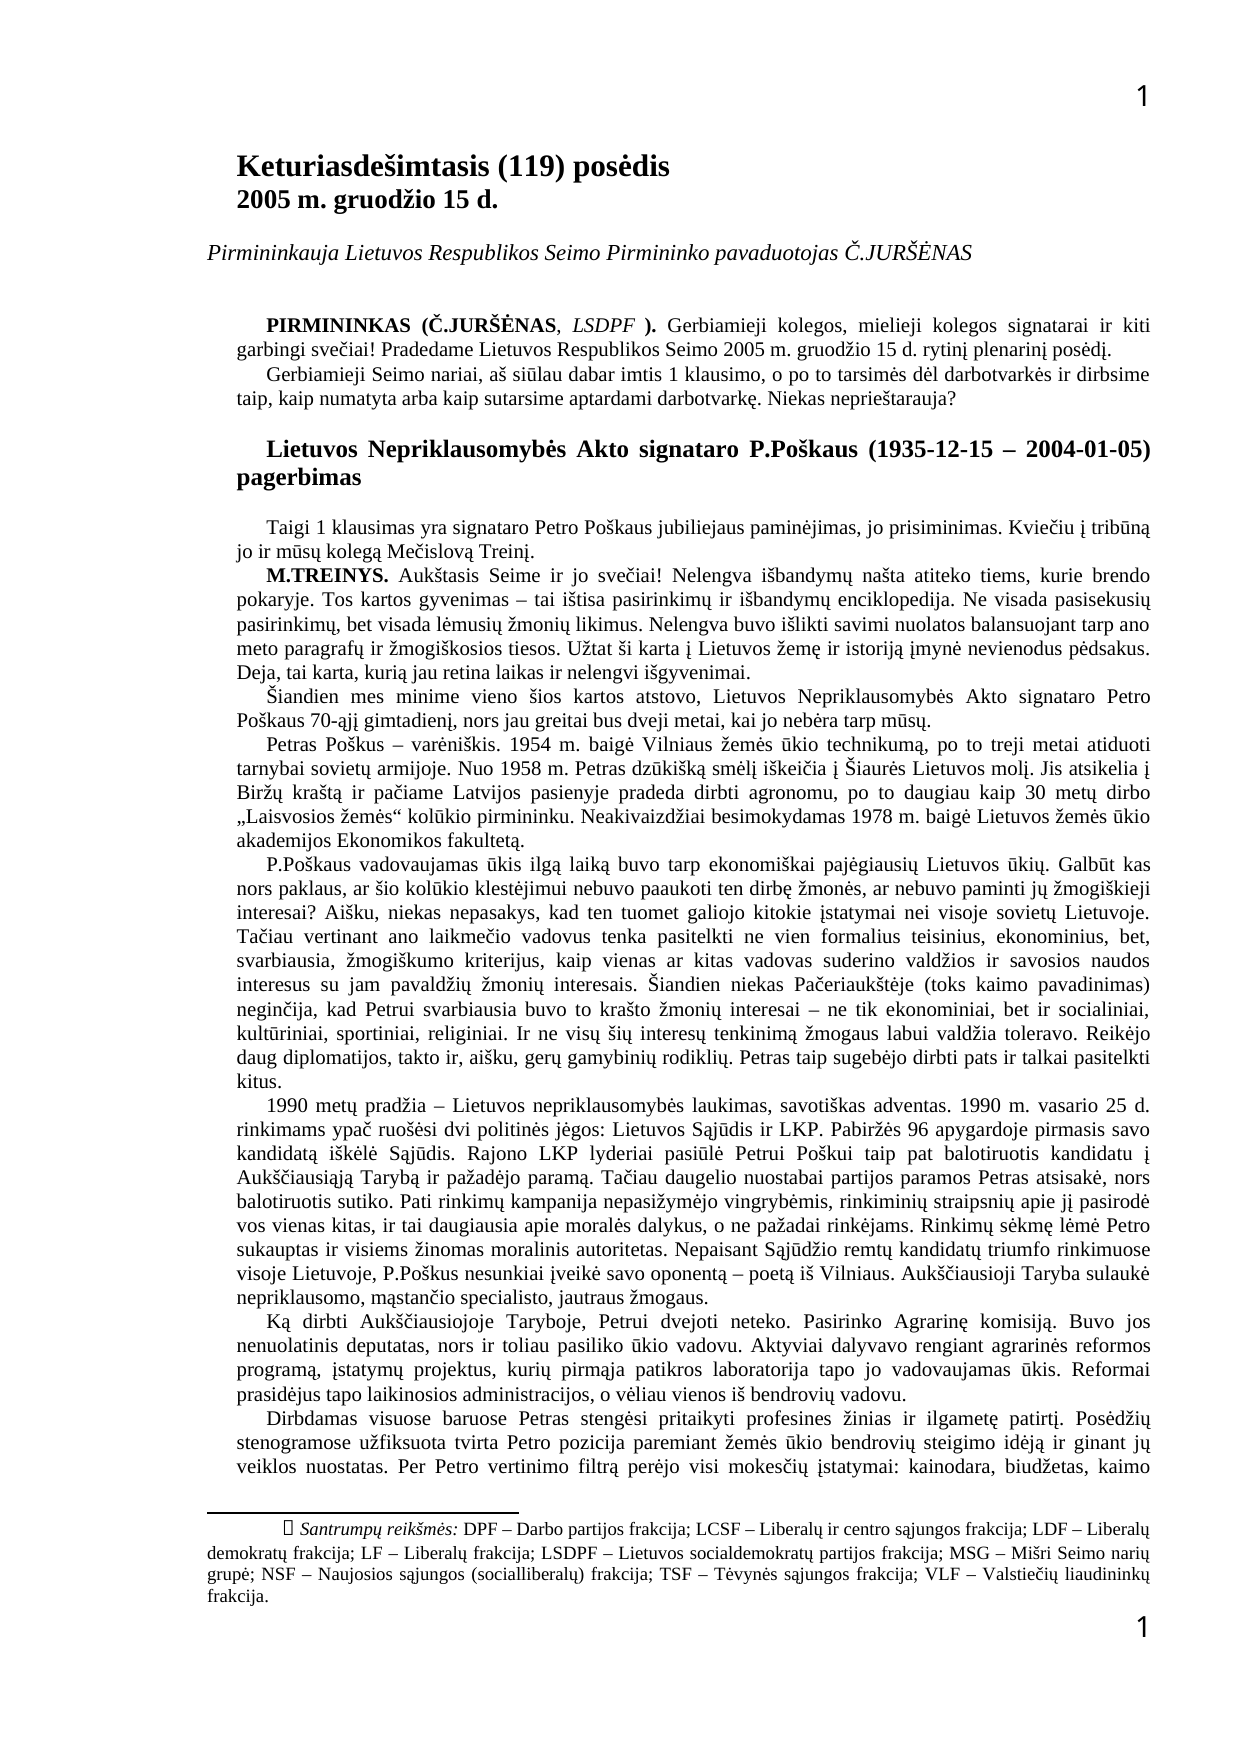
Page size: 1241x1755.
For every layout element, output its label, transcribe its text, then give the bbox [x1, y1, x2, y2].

text PIRMININKAS (Č.JURŠĖNAS, LSDPF). Gerbiamieji kolegos, mielieji kolegos signatarai ir kiti garbingi svečiai! Pradedame Lietuvos Respublikos Seimo 2005 m. gruodžio 15 d. rytinį plenarinį posėdį. [236, 313, 1152, 361]
text Dirbdamas visuose baruose Petras stengėsi pritaikyti profesines žinias ir ilgametę patirtį. Posėdžių stenogramose užfiksuota tvirta Petro pozicija paremiant žemės ūkio bendrovių steigimo idėją ir ginant jų veiklos nuostatas. Per Petro vertinimo filtrą perėjo visi mokesčių įstatymai: kainodara, biudžetas, kaimo [236, 1406, 1152, 1478]
text Gerbiamieji Seimo nariai, aš siūlau dabar imtis 1 klausimo, o po to tarsimės dėl darbotvarkės ir dirbsime taip, kaip numatyta arba kaip sutarsime aptardami darbotvarkę. Niekas neprieštarauja? [236, 361, 1152, 409]
text Santrumpų reikšmės: DPF – Darbo partijos frakcija; LCSF – Liberalų ir centro sąjungos frakcija; LDF – Liberalų demokratų frakcija; LF – Liberalų frakcija; LSDPF – Lietuvos socialdemokratų partijos frakcija; MSG – Mišri Seimo narių grupė; NSF – Naujosios sąjungos (socialliberalų) frakcija; TSF – Tėvynės sąjungos frakcija; VLF – Valstiečių liaudininkų frakcija. [207, 1513, 1152, 1606]
text Lietuvos Nepriklausomybės Akto signataro P.Poškaus (1935-12-15 – 2004-01-05) pagerbimas [236, 434, 1152, 491]
text Šiandien mes minime vieno šios kartos atstovo, Lietuvos Nepriklausomybės Akto signataro Petro Poškaus 70-ąjį gimtadienį, nors jau greitai bus dveji metai, kai jo nebėra tarp mūsų. [236, 684, 1152, 732]
text Ką dirbti Aukščiausiojoje Taryboje, Petrui dvejoti neteko. Pasirinko Agrarinę komisiją. Buvo jos nenuolatinis deputatas, nors ir toliau pasiliko ūkio vadovu. Aktyviai dalyvavo rengiant agrarinės reformos programą, įstatymų projektus, kurių pirmąja patikros laboratorija tapo jo vadovaujamas ūkis. Reformai prasidėjus tapo laikinosios administracijos, o vėliau vienos iš bendrovių vadovu. [236, 1309, 1152, 1406]
text Pirmininkauja Lietuvos Respublikos Seimo Pirmininko pavaduotojas Č.JURŠĖNAS [207, 239, 1152, 265]
text 1990 metų pradžia – Lietuvos nepriklausomybės laukimas, savotiškas adventas. 1990 m. vasario 25 d. rinkimams ypač ruošėsi dvi politinės jėgos: Lietuvos Sąjūdis ir LKP. Pabiržės 96 apygardoje pirmasis savo kandidatą iškėlė Sąjūdis. Rajono LKP lyderiai pasiūlė Petrui Poškui taip pat balotiruotis kandidatu į Aukščiausiąją Tarybą ir pažadėjo paramą. Tačiau daugelio nuostabai partijos paramos Petras atsisakė, nors balotiruotis sutiko. Pati rinkimų kampanija nepasižymėjo vingrybėmis, rinkiminių straipsnių apie jį pasirodė vos vienas kitas, ir tai daugiausia apie moralės dalykus, o ne pažadai rinkėjams. Rinkimų sėkmę lėmė Petro sukauptas ir visiems žinomas moralinis autoritetas. Nepaisant Sąjūdžio remtų kandidatų triumfo rinkimuose visoje Lietuvoje, P.Poškus nesunkiai įveikė savo oponentą – poetą iš Vilniaus. Aukščiausioji Taryba sulaukė nepriklausomo, mąstančio specialisto, jautraus žmogaus. [236, 1093, 1152, 1309]
text Keturiasdešimtasis (119) posėdis 2005 m. gruodžio 15 d. [236, 148, 1152, 215]
text P.Poškaus vadovaujamas ūkis ilgą laiką buvo tarp ekonomiškai pajėgiausių Lietuvos ūkių. Galbūt kas nors paklaus, ar šio kolūkio klestėjimui nebuvo paaukoti ten dirbę žmonės, ar nebuvo paminti jų žmogiškieji interesai? Aišku, niekas nepasakys, kad ten tuomet galiojo kitokie įstatymai nei visoje sovietų Lietuvoje. Tačiau vertinant ano laikmečio vadovus tenka pasitelkti ne vien formalius teisinius, ekonominius, bet, svarbiausia, žmogiškumo kriterijus, kaip vienas ar kitas vadovas suderino valdžios ir savosios naudos interesus su jam pavaldžių žmonių interesais. Šiandien niekas Pačeriaukštėje (toks kaimo pavadinimas) neginčija, kad Petrui svarbiausia buvo to krašto žmonių interesai – ne tik ekonominiai, bet ir socialiniai, kultūriniai, sportiniai, religiniai. Ir ne visų šių interesų tenkinimą žmogaus labui valdžia toleravo. Reikėjo daug diplomatijos, takto ir, aišku, gerų gamybinių rodiklių. Petras taip sugebėjo dirbti pats ir talkai pasitelkti kitus. [236, 852, 1152, 1093]
text M.TREINYS. Aukštasis Seime ir jo svečiai! Nelengva išbandymų našta atiteko tiems, kurie brendo pokaryje. Tos kartos gyvenimas – tai ištisa pasirinkimų ir išbandymų enciklopedija. Ne visada pasisekusių pasirinkimų, bet visada lėmusių žmonių likimus. Nelengva buvo išlikti savimi nuolatos balansuojant tarp ano meto paragrafų ir žmogiškosios tiesos. Užtat ši karta į Lietuvos žemę ir istoriją įmynė nevienodus pėdsakus. Deja, tai karta, kurią jau retina laikas ir nelengvi išgyvenimai. [236, 563, 1152, 684]
text Taigi 1 klausimas yra signataro Petro Poškaus jubiliejaus paminėjimas, jo prisiminimas. Kviečiu į tribūną jo ir mūsų kolegą Mečislovą Treinį. [236, 515, 1152, 563]
text Petras Poškus – varėniškis. 1954 m. baigė Vilniaus žemės ūkio technikumą, po to treji metai atiduoti tarnybai sovietų armijoje. Nuo 1958 m. Petras dzūkišką smėlį iškeičia į Šiaurės Lietuvos molį. Jis atsikelia į Biržų kraštą ir pačiame Latvijos pasienyje pradeda dirbti agronomu, po to daugiau kaip 30 metų dirbo „Laisvosios žemės“ kolūkio pirmininku. Neakivaizdžiai besimokydamas 1978 m. baigė Lietuvos žemės ūkio akademijos Ekonomikos fakultetą. [236, 732, 1152, 852]
